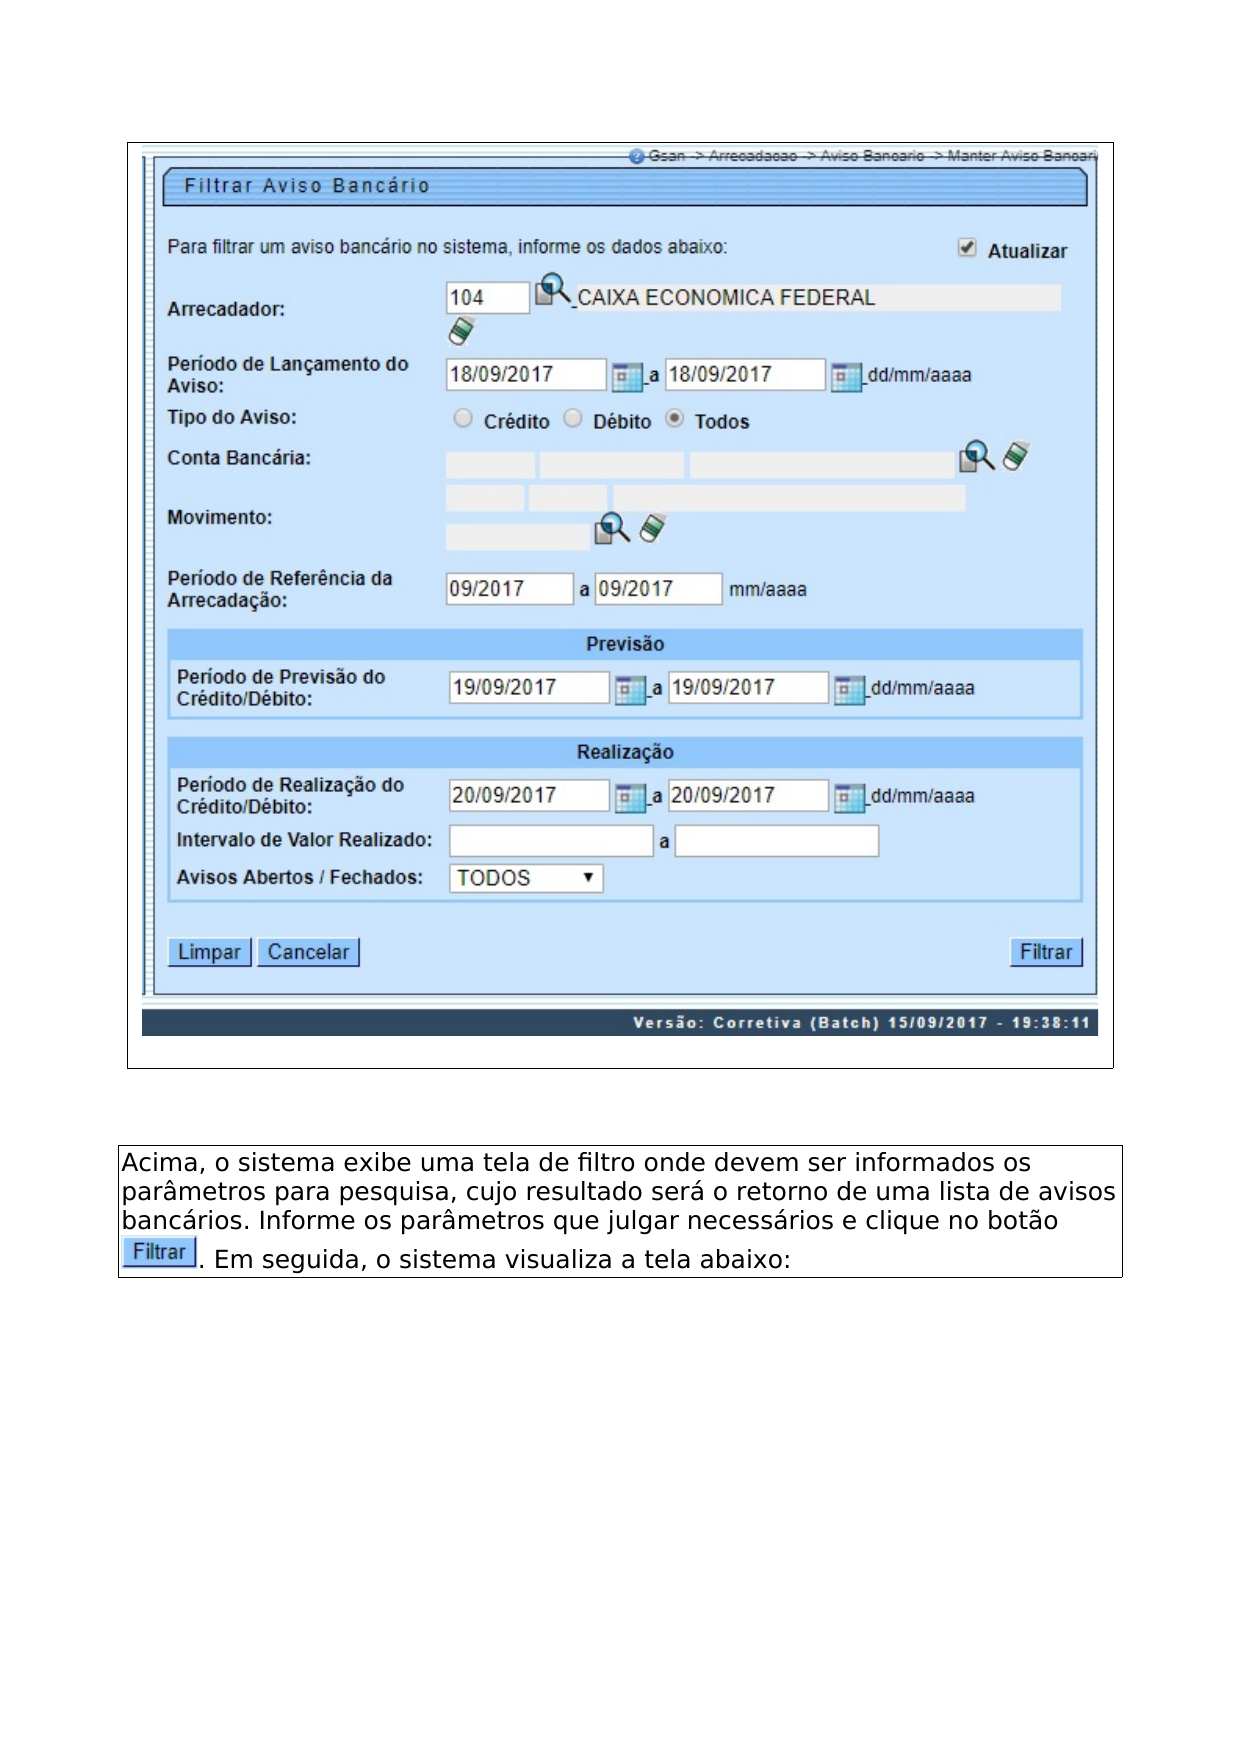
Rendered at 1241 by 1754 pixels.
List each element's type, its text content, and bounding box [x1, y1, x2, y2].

table_header Acima, o sistema exibe uma tela de filtro onde devem ser informados os parâmetros para pesquisa, cujo resultado será o retorno de uma lista de avisos bancários. Informe os parâmetros que julgar necessários e clique no botão . Em seguida, o sistema visualiza a tela abaixo: [119, 1146, 1122, 1277]
picture [142, 144, 1099, 1036]
picture [121, 1235, 198, 1269]
table_header [128, 143, 1113, 1067]
